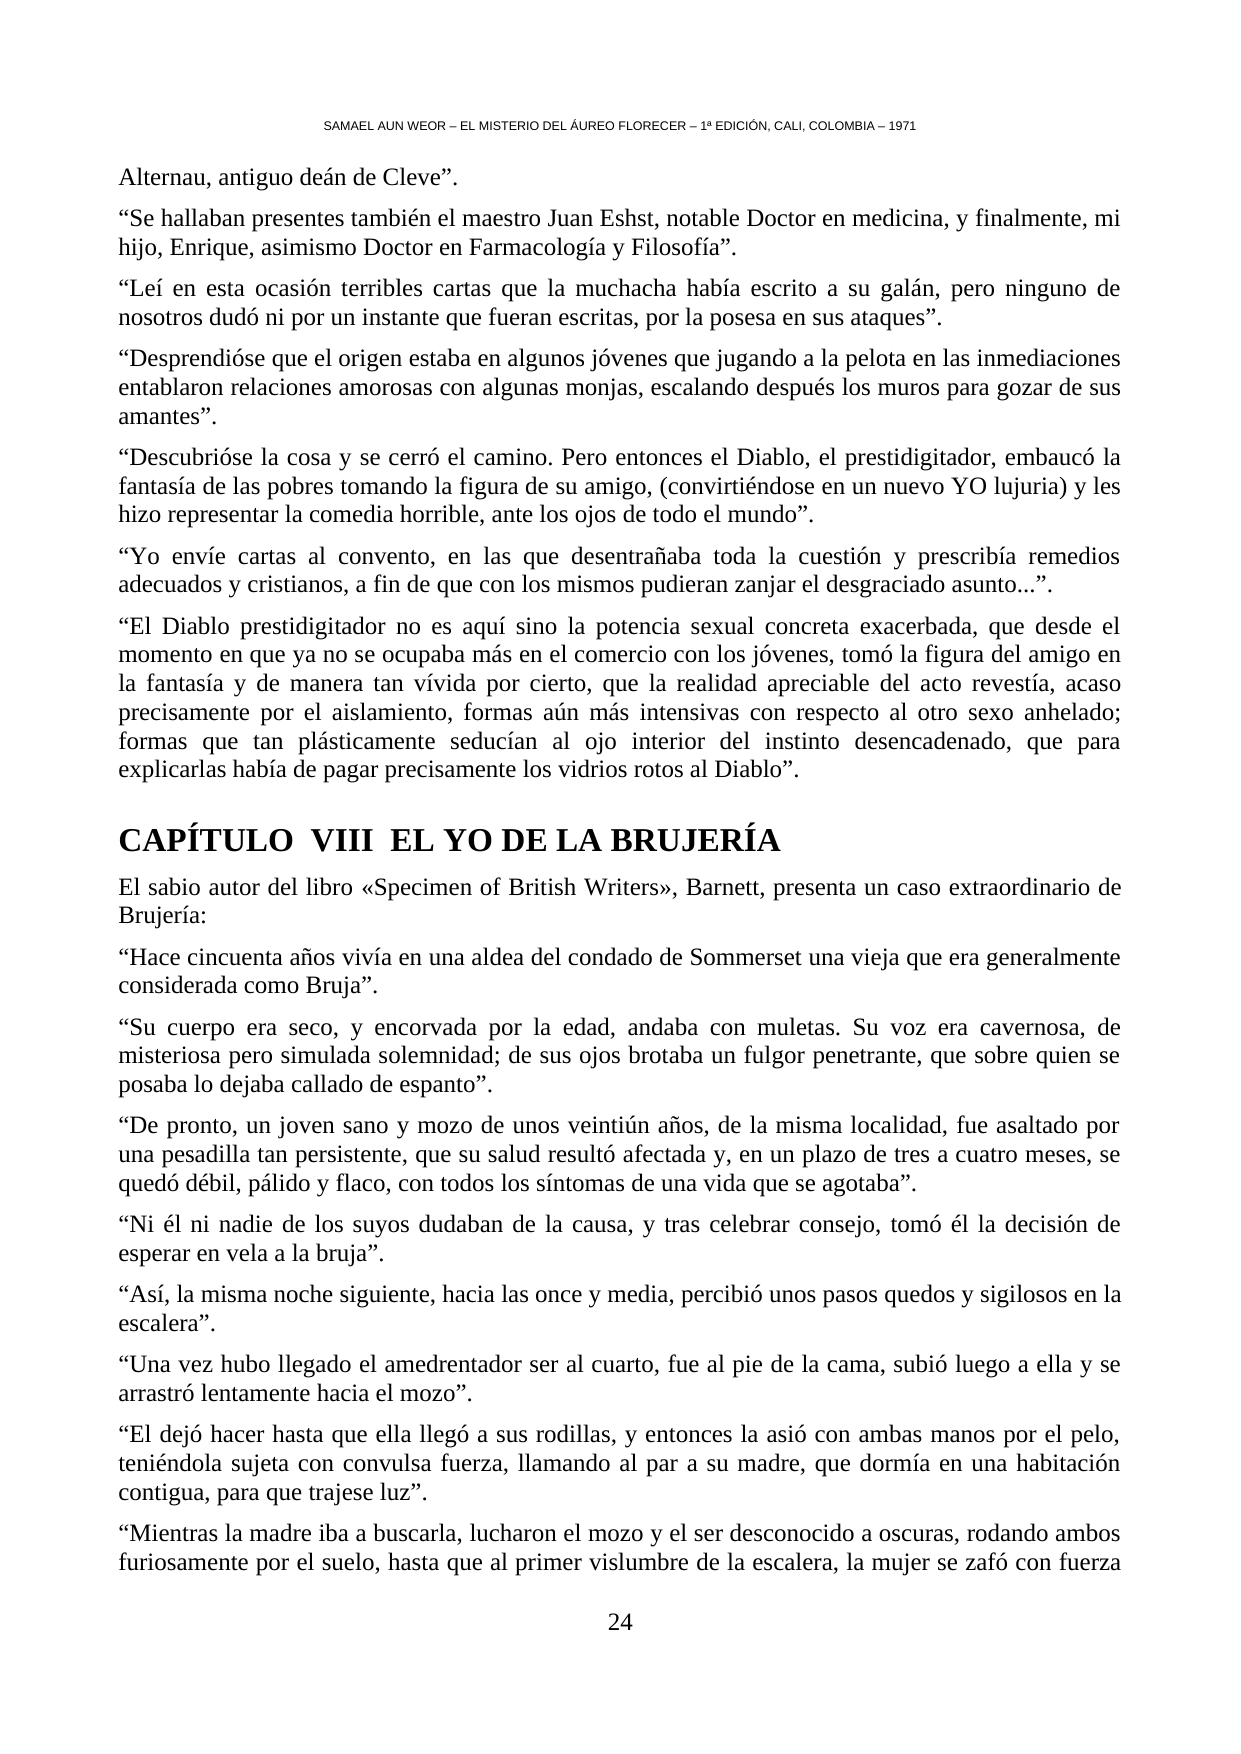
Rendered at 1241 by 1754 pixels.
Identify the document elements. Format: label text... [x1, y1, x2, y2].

text “Descubrióse la cosa y se cerró el camino. Pero entonces el Diablo, el prestidigitador, embaucó la fantasía de las pobres tomando la figura de su amigo, (convirtiéndose en un nuevo YO lujuria) y les hizo representar la comedia horrible, ante los ojos de todo el mundo”. [118, 442, 1122, 528]
text Alternau, antiguo deán de Cleve”. [118, 162, 1122, 191]
text “El Diablo prestidigitador no es aquí sino la potencia sexual concreta exacerbada, que desde el momento en que ya no se ocupaba más en el comercio con los jóvenes, tomó la figura del amigo en la fantasía y de manera tan vívida por cierto, que la realidad apreciable del acto revestía, acaso precisamente por el aislamiento, formas aún más intensivas con respecto al otro sexo anhelado; formas que tan plásticamente seducían al ojo interior del instinto desencadenado, que para explicarlas había de pagar precisamente los vidrios rotos al Diablo”. [118, 611, 1122, 783]
text “Leí en esta ocasión terribles cartas que la muchacha había escrito a su galán, pero ninguno de nosotros dudó ni por un instante que fueran escritas, por la posesa en sus ataques”. [118, 273, 1122, 331]
subtitle CAPÍTULO VIII EL YO DE LA BRUJERÍA [118, 821, 1122, 859]
text “Desprendióse que el origen estaba en algunos jóvenes que jugando a la pelota en las inmediaciones entablaron relaciones amorosas con algunas monjas, escalando después los muros para gozar de sus amantes”. [118, 343, 1122, 429]
text “Yo envíe cartas al convento, en las que desentrañaba toda la cuestión y prescribía remedios adecuados y cristianos, a fin de que con los mismos pudieran zanjar el desgraciado asunto...”. [118, 541, 1122, 598]
text El sabio autor del libro «Specimen of British Writers», Barnett, presenta un caso extraordinario de Brujería: [118, 872, 1122, 929]
text “Su cuerpo era seco, y encorvada por la edad, andaba con muletas. Su voz era cavernosa, de misteriosa pero simulada solemnidad; de sus ojos brotaba un fulgor penetrante, que sobre quien se posaba lo dejaba callado de espanto”. [118, 1012, 1122, 1098]
text “Una vez hubo llegado el amedrentador ser al cuarto, fue al pie de la cama, subió luego a ella y se arrastró lentamente hacia el mozo”. [118, 1349, 1122, 1407]
text “Mientras la madre iba a buscarla, lucharon el mozo y el ser desconocido a oscuras, rodando ambos furiosamente por el suelo, hasta que al primer vislumbre de la escalera, la mujer se zafó con fuerza [118, 1518, 1122, 1575]
text “Se hallaban presentes también el maestro Juan Eshst, notable Doctor en medicina, y finalmente, mi hijo, Enrique, asimismo Doctor en Farmacología y Filosofía”. [118, 203, 1122, 261]
text “Hace cincuenta años vivía en una aldea del condado de Sommerset una vieja que era generalmente considerada como Bruja”. [118, 942, 1122, 999]
text “Así, la misma noche siguiente, hacia las once y media, percibió unos pasos quedos y sigilosos en la escalera”. [118, 1279, 1122, 1337]
text “Ni él ni nadie de los suyos dudaban de la causa, y tras celebrar consejo, tomó él la decisión de esperar en vela a la bruja”. [118, 1209, 1122, 1267]
text “De pronto, un joven sano y mozo de unos veintiún años, de la misma localidad, fue asaltado por una pesadilla tan persistente, que su salud resultó afectada y, en un plazo de tres a cuatro meses, se quedó débil, pálido y flaco, con todos los síntomas de una vida que se agotaba”. [118, 1110, 1122, 1197]
text “El dejó hacer hasta que ella llegó a sus rodillas, y entonces la asió con ambas manos por el pelo, teniéndola sujeta con convulsa fuerza, llamando al par a su madre, que dormía en una habitación contigua, para que trajese luz”. [118, 1419, 1122, 1505]
